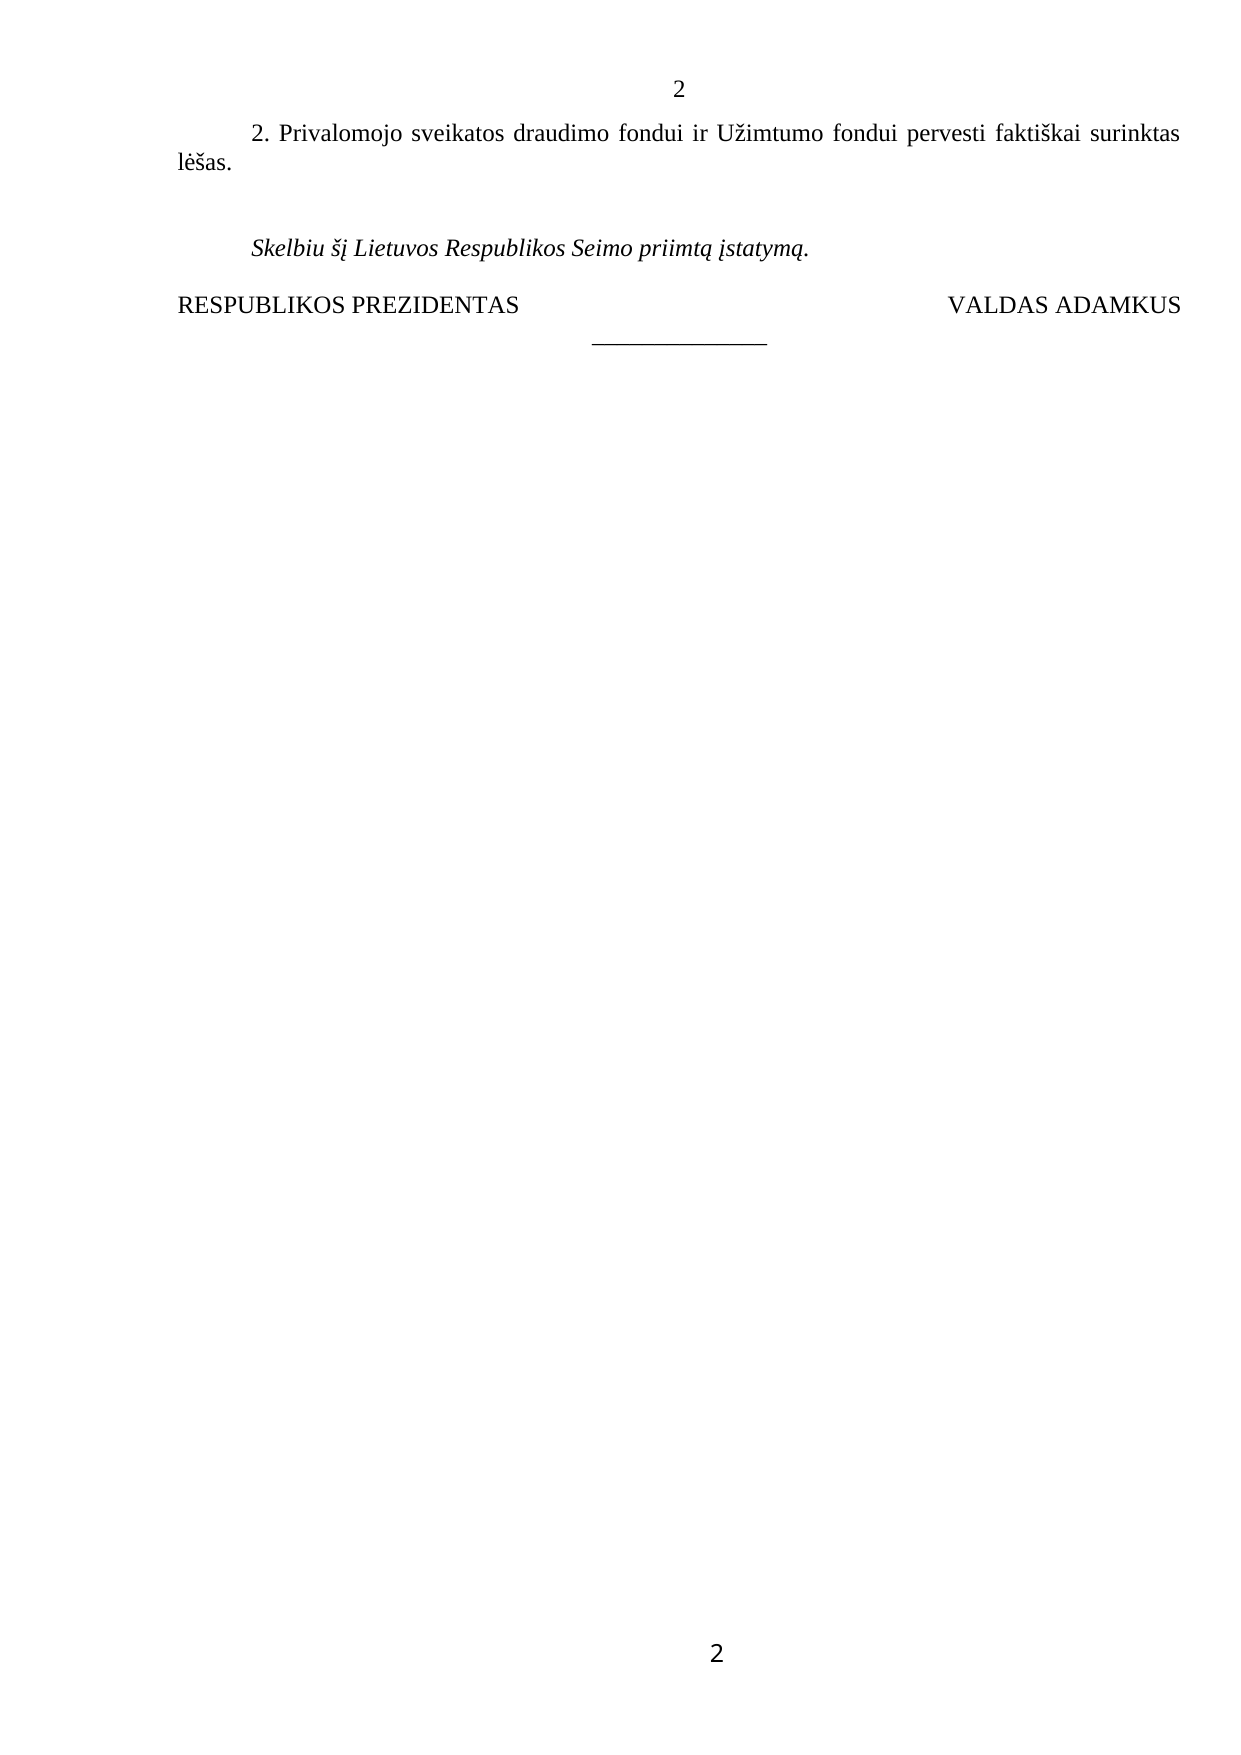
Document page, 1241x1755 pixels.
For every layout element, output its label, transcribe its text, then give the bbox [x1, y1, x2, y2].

text RESPUBLIKOS PREZIDENTAS VALDAS ADAMKUS [177, 291, 1181, 319]
text 2. Privalomojo sveikatos draudimo fondui ir Užimtumo fondui pervesti faktiškai surinktas lėšas. [177, 118, 1181, 176]
text Skelbiu šį Lietuvos Respublikos Seimo priimtą įstatymą. [177, 233, 1181, 262]
text ______________ [177, 319, 1181, 348]
